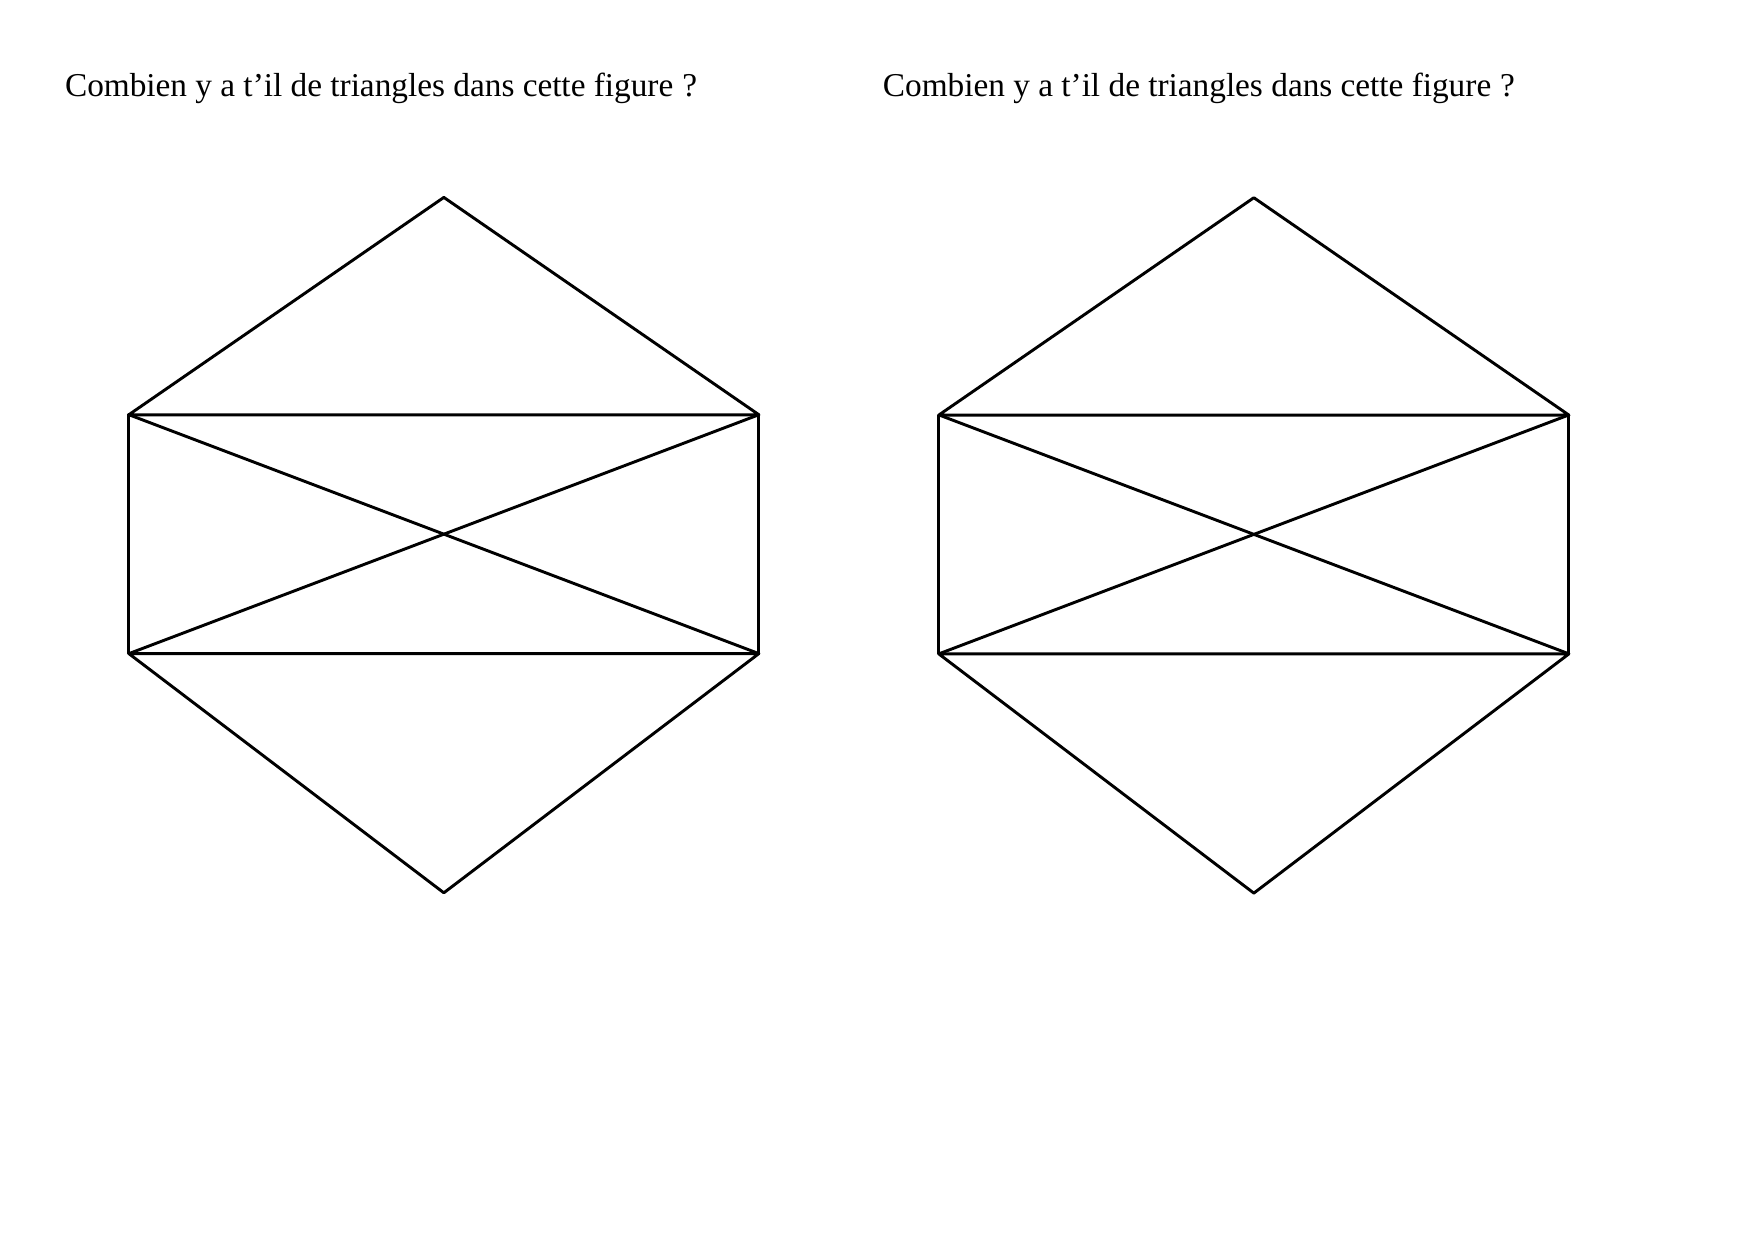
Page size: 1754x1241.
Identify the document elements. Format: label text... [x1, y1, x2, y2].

table_header Combien y a t’il de triangles dans cette figure ? [59, 59, 877, 1181]
table_header Combien y a t’il de triangles dans cette figure ? [877, 59, 1695, 1181]
